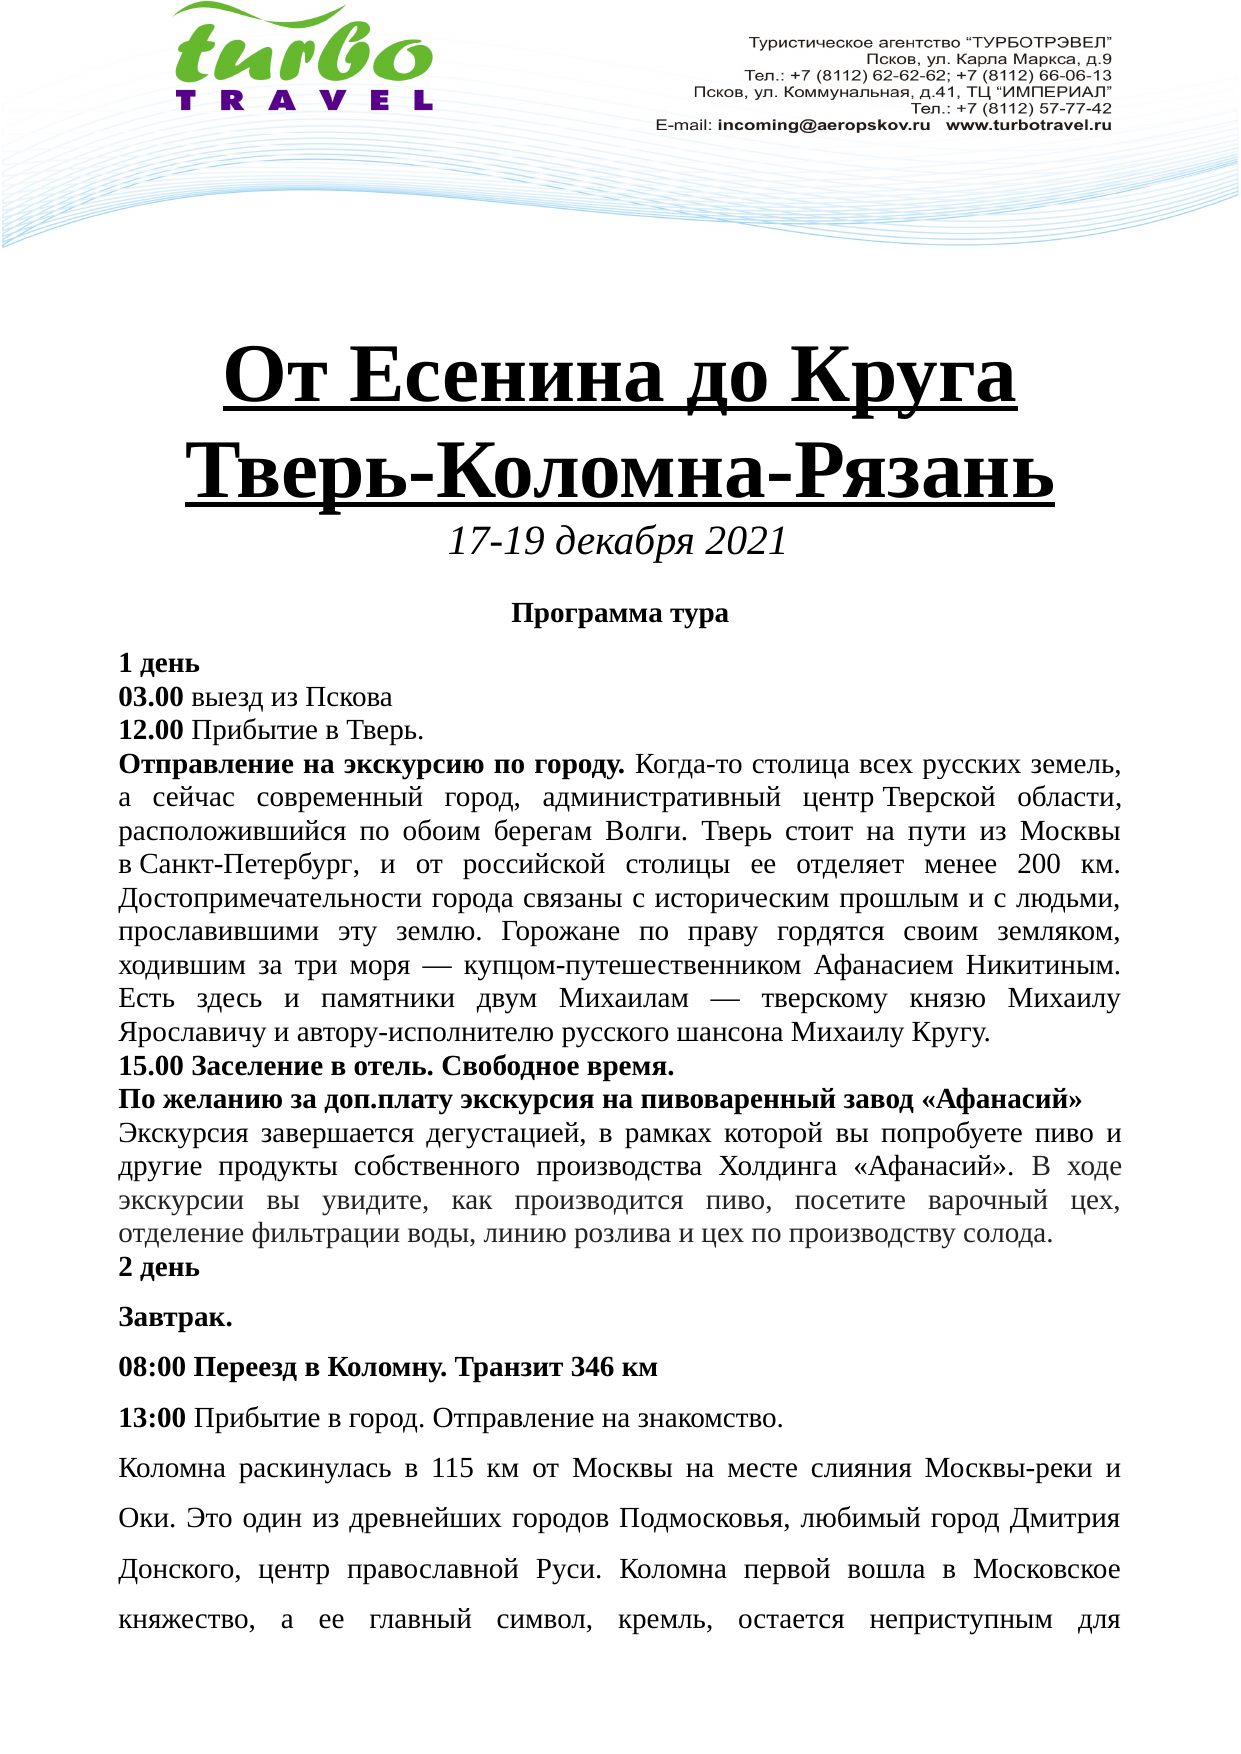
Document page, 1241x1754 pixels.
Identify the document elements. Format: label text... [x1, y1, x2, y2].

text Программа тура [118, 595, 1122, 628]
text Коломна раскинулась в 115 км от Москвы на месте слияния Москвы-реки и Оки. Это один из древнейших городов Подмосковья, любимый город Дмитрия Донского, центр православной Руси. Коломна первой вошла в Московское княжество, а ее главный символ, кремль, остается неприступным для [118, 1450, 1122, 1634]
text 17-19 декабря 2021 [118, 516, 1122, 564]
text От Есенина до Круга Тверь-Коломна-Рязань [118, 324, 1122, 516]
text 15.00 Заселение в отель. Свободное время. По желанию за доп.плату экскурсия на пивоваренный завод «Афанасий» [118, 1048, 1122, 1115]
text 1 день [118, 645, 1122, 679]
picture [2, 1, 1239, 248]
text Отправление на экскурсию по городу. Когда-то столица всех русских земель, а сейчас современный город, административный центр Тверской области, расположившийся по обоим берегам Волги. Тверь стоит на пути из Москвы в Санкт-Петербург, и от российской столицы ее отделяет менее 200 км. Достопримечательности города связаны с историческим прошлым и с людьми, прославившими эту землю. Горожане по праву гордятся своим земляком, ходившим за три моря — купцом-путешественником Афанасием Никитиным. Есть здесь и памятники двум Михаилам — тверскому князю Михаилу Ярославичу и автору-исполнителю русского шансона Михаилу Кругу. [118, 746, 1122, 1048]
table_header [118, 287, 1122, 324]
text 03.00 выезд из Пскова [118, 679, 1122, 712]
text 12.00 Прибытие в Тверь. [118, 712, 1122, 746]
text Экскурсия завершается дегустацией, в рамках которой вы попробуете пиво и другие продукты собственного производства Холдинга «Афанасий». В ходе экскурсии вы увидите, как производится пиво, посетите варочный цех, отделение фильтрации воды, линию розлива и цех по производству солода. [118, 1115, 1122, 1249]
text 2 день Завтрак. 08:00 Переезд в Коломну. Транзит 346 км 13:00 Прибытие в город. Отправление на знакомство. [118, 1249, 1122, 1433]
